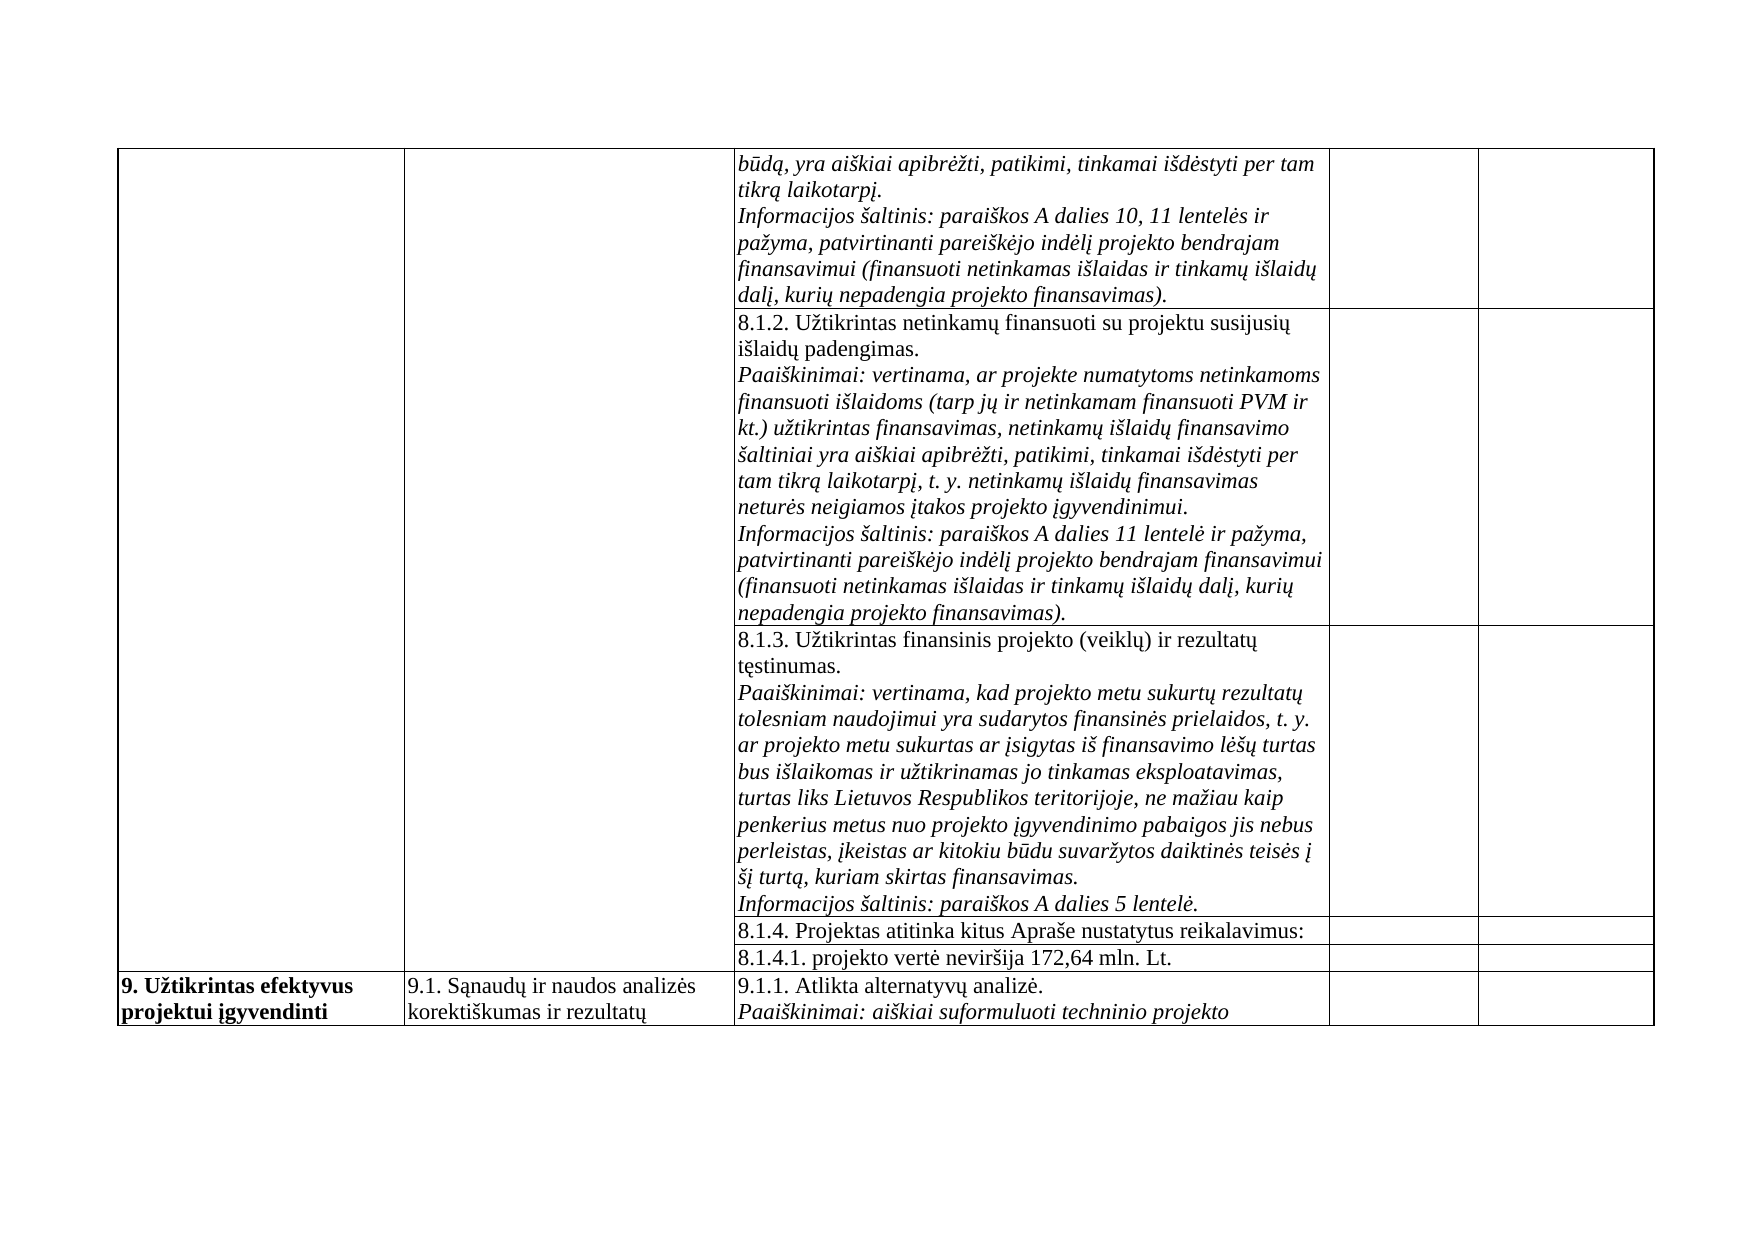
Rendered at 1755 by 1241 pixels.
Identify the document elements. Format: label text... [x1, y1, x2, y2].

table_cell [1330, 972, 1478, 1024]
table_cell 8.1.3. Užtikrintas finansinis projekto (veiklų) ir rezultatų tęstinumas. Paaiškinimai: vertinama, kad projekto metu sukurtų rezultatų tolesniam naudojimui yra sudarytos finansinės prielaidos, t. y. ar projekto metu sukurtas ar įsigytas iš finansavimo lėšų turtas bus išlaikomas ir užtikrinamas jo tinkamas eksploatavimas, turtas liks Lietuvos Respublikos teritorijoje, ne mažiau kaip penkerius metus nuo projekto įgyvendinimo pabaigos jis nebus perleistas, įkeistas ar kitokiu būdu suvaržytos daiktinės teisės į šį turtą, kuriam skirtas finansavimas. Informacijos šaltinis: paraiškos A dalies 5 lentelė. [735, 626, 1329, 916]
table_cell [1479, 972, 1653, 1024]
table_cell [1330, 917, 1478, 943]
table_cell [119, 149, 404, 971]
table_cell [1479, 626, 1653, 916]
table_cell būdą, yra aiškiai apibrėžti, patikimi, tinkamai išdėstyti per tam tikrą laikotarpį. Informacijos šaltinis: paraiškos A dalies 10, 11 lentelės ir pažyma, patvirtinanti pareiškėjo indėlį projekto bendrajam finansavimui (finansuoti netinkamas išlaidas ir tinkamų išlaidų dalį, kurių nepadengia projekto finansavimas). [735, 149, 1329, 308]
table_cell [405, 149, 734, 971]
table_cell [1330, 309, 1478, 625]
table_cell 8.1.4.1. projekto vertė neviršija 172,64 mln. Lt. [735, 945, 1329, 971]
table_cell [1479, 149, 1653, 308]
table_cell [1479, 917, 1653, 943]
table_cell [1330, 945, 1478, 971]
table_cell [1330, 626, 1478, 916]
table_cell 9.1. Sąnaudų ir naudos analizės korektiškumas ir rezultatų [405, 972, 734, 1024]
table_cell 9.1.1. Atlikta alternatyvų analizė. Paaiškinimai: aiškiai suformuluoti techninio projekto [735, 972, 1329, 1024]
table_cell [1479, 309, 1653, 625]
table_cell 8.1.2. Užtikrintas netinkamų finansuoti su projektu susijusių išlaidų padengimas. Paaiškinimai: vertinama, ar projekte numatytoms netinkamoms finansuoti išlaidoms (tarp jų ir netinkamam finansuoti PVM ir kt.) užtikrintas finansavimas, netinkamų išlaidų finansavimo šaltiniai yra aiškiai apibrėžti, patikimi, tinkamai išdėstyti per tam tikrą laikotarpį, t. y. netinkamų išlaidų finansavimas neturės neigiamos įtakos projekto įgyvendinimui. Informacijos šaltinis: paraiškos A dalies 11 lentelė ir pažyma, patvirtinanti pareiškėjo indėlį projekto bendrajam finansavimui (finansuoti netinkamas išlaidas ir tinkamų išlaidų dalį, kurių nepadengia projekto finansavimas). [735, 309, 1329, 625]
table_cell [1479, 945, 1653, 971]
table_cell 9. Užtikrintas efektyvus projektui įgyvendinti [119, 972, 404, 1024]
table_cell [1330, 149, 1478, 308]
table_cell 8.1.4. Projektas atitinka kitus Apraše nustatytus reikalavimus: [735, 917, 1329, 943]
